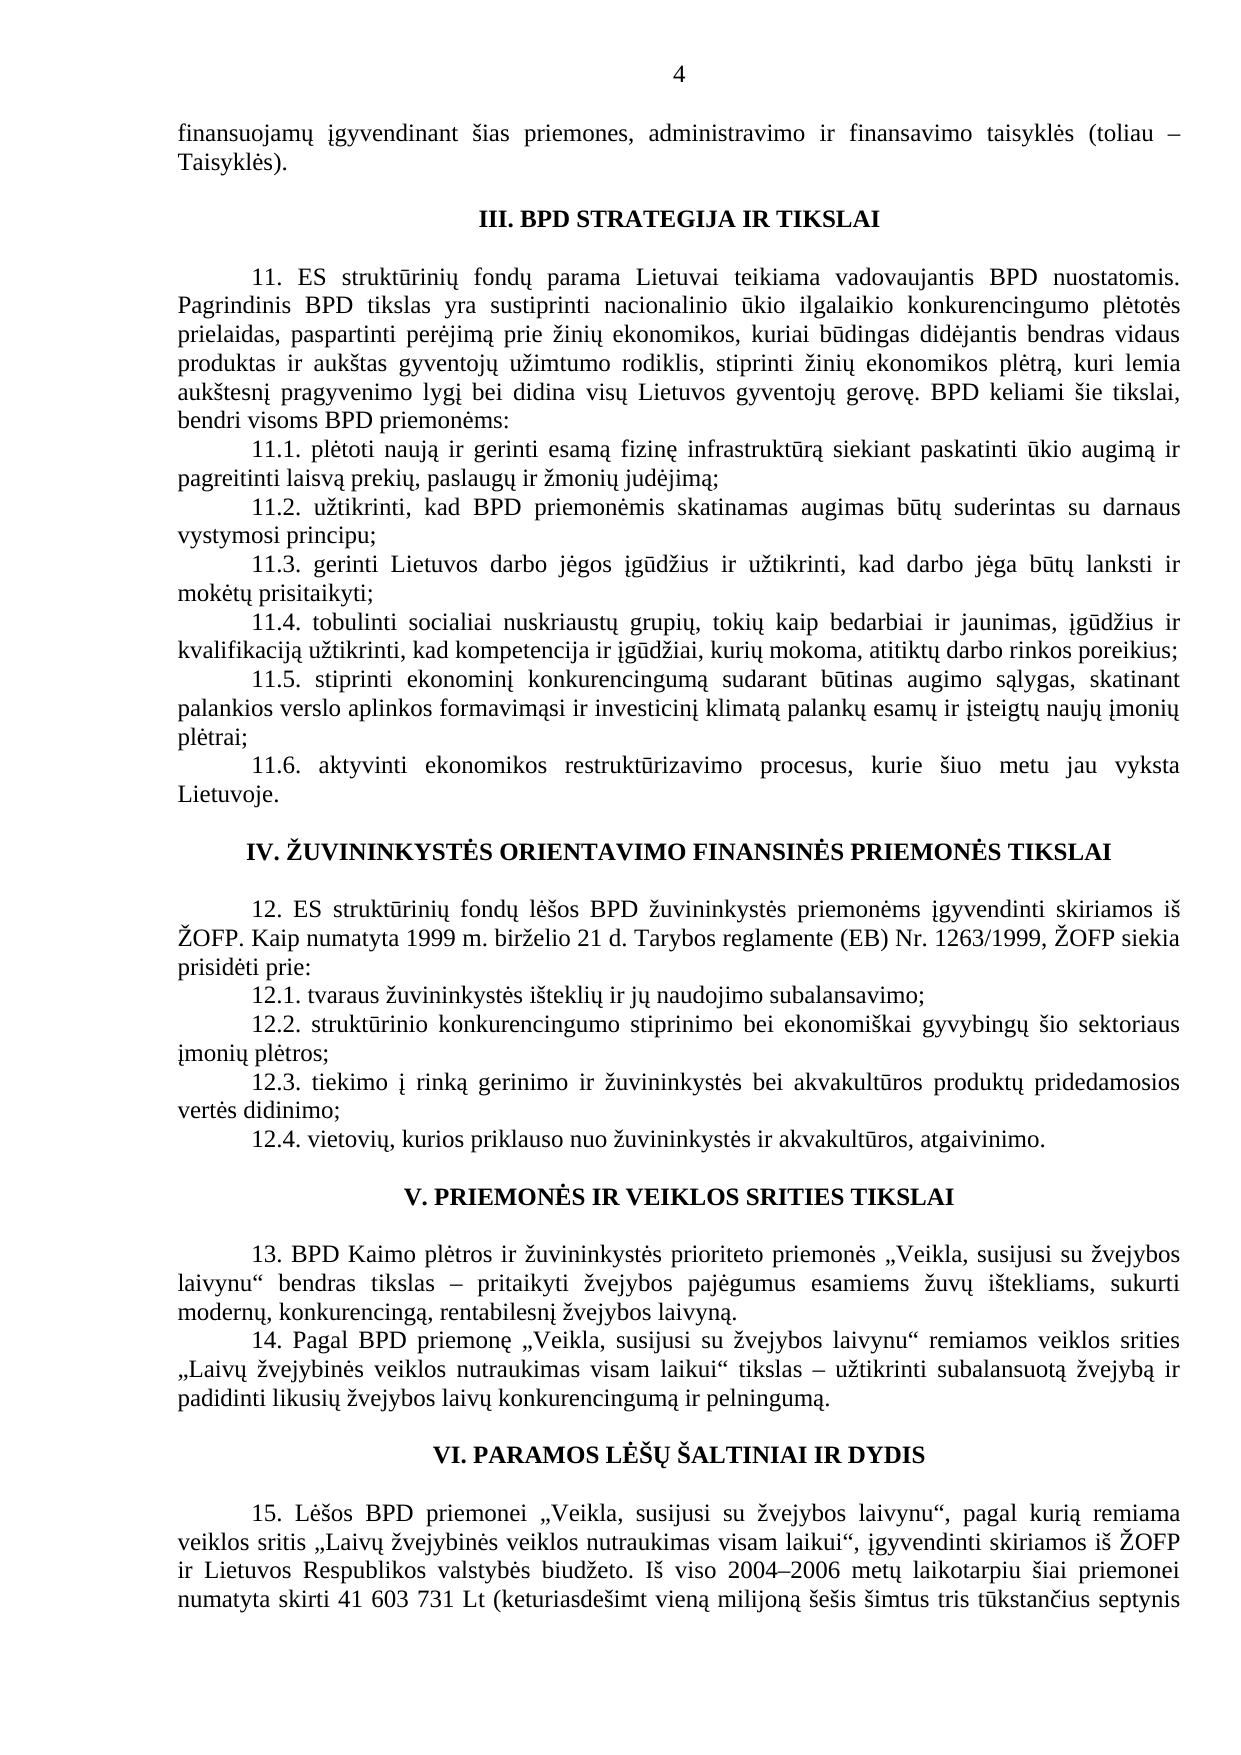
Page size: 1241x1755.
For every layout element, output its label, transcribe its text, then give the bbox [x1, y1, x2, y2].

text 11.4. tobulinti socialiai nuskriaustų grupių, tokių kaip bedarbiai ir jaunimas, įgūdžius ir kvalifikaciją užtikrinti, kad kompetencija ir įgūdžiai, kurių mokoma, atitiktų darbo rinkos poreikius; [177, 607, 1181, 664]
text 12.2. struktūrinio konkurencingumo stiprinimo bei ekonomiškai gyvybingų šio sektoriaus įmonių plėtros; [177, 1009, 1181, 1067]
text 11.1. plėtoti naują ir gerinti esamą fizinę infrastruktūrą siekiant paskatinti ūkio augimą ir pagreitinti laisvą prekių, paslaugų ir žmonių judėjimą; [177, 434, 1181, 492]
text III. BPD STRATEGIJA IR TIKSLAI [177, 204, 1181, 233]
text 11.3. gerinti Lietuvos darbo jėgos įgūdžius ir užtikrinti, kad darbo jėga būtų lanksti ir mokėtų prisitaikyti; [177, 549, 1181, 607]
text 11.5. stiprinti ekonominį konkurencingumą sudarant būtinas augimo sąlygas, skatinant palankios verslo aplinkos formavimąsi ir investicinį klimatą palankų esamų ir įsteigtų naujų įmonių plėtrai; [177, 664, 1181, 751]
text 13. BPD Kaimo plėtros ir žuvininkystės prioriteto priemonės „Veikla, susijusi su žvejybos laivynu“ bendras tikslas – pritaikyti žvejybos pajėgumus esamiems žuvų ištekliams, sukurti modernų, konkurencingą, rentabilesnį žvejybos laivyną. [177, 1239, 1181, 1326]
text 12. ES struktūrinių fondų lėšos BPD žuvininkystės priemonėms įgyvendinti skiriamos iš ŽOFP. Kaip numatyta 1999 m. birželio 21 d. Tarybos reglamente (EB) Nr. 1263/1999, ŽOFP siekia prisidėti prie: [177, 894, 1181, 981]
text 11.6. aktyvinti ekonomikos restruktūrizavimo procesus, kurie šiuo metu jau vyksta Lietuvoje. [177, 751, 1181, 808]
text 15. Lėšos BPD priemonei „Veikla, susijusi su žvejybos laivynu“, pagal kurią remiama veiklos sritis „Laivų žvejybinės veiklos nutraukimas visam laikui“, įgyvendinti skiriamos iš ŽOFP ir Lietuvos Respublikos valstybės biudžeto. Iš viso 2004–2006 metų laikotarpiu šiai priemonei numatyta skirti 41 603 731 Lt (keturiasdešimt vieną milijoną šešis šimtus tris tūkstančius septynis [177, 1498, 1181, 1613]
text finansuojamų įgyvendinant šias priemones, administravimo ir finansavimo taisyklės (toliau – Taisyklės). [177, 118, 1181, 176]
text IV. ŽUVININKYSTĖS ORIENTAVIMO FINANSINĖS PRIEMONĖS TIKSLAI [177, 837, 1181, 866]
text 14. Pagal BPD priemonę „Veikla, susijusi su žvejybos laivynu“ remiamos veiklos srities „Laivų žvejybinės veiklos nutraukimas visam laikui“ tikslas – užtikrinti subalansuotą žvejybą ir padidinti likusių žvejybos laivų konkurencingumą ir pelningumą. [177, 1326, 1181, 1412]
text 12.1. tvaraus žuvininkystės išteklių ir jų naudojimo subalansavimo; [177, 981, 1181, 1009]
text V. PRIEMONĖS IR VEIKLOS SRITIES TIKSLAI [177, 1182, 1181, 1211]
text 11. ES struktūrinių fondų parama Lietuvai teikiama vadovaujantis BPD nuostatomis. Pagrindinis BPD tikslas yra sustiprinti nacionalinio ūkio ilgalaikio konkurencingumo plėtotės prielaidas, paspartinti perėjimą prie žinių ekonomikos, kuriai būdingas didėjantis bendras vidaus produktas ir aukštas gyventojų užimtumo rodiklis, stiprinti žinių ekonomikos plėtrą, kuri lemia aukštesnį pragyvenimo lygį bei didina visų Lietuvos gyventojų gerovę. BPD keliami šie tikslai, bendri visoms BPD priemonėms: [177, 262, 1181, 434]
text VI. PARAMOS LĖŠŲ ŠALTINIAI IR DYDIS [177, 1441, 1181, 1469]
text 12.3. tiekimo į rinką gerinimo ir žuvininkystės bei akvakultūros produktų pridedamosios vertės didinimo; [177, 1067, 1181, 1124]
text 12.4. vietovių, kurios priklauso nuo žuvininkystės ir akvakultūros, atgaivinimo. [177, 1124, 1181, 1153]
text 11.2. užtikrinti, kad BPD priemonėmis skatinamas augimas būtų suderintas su darnaus vystymosi principu; [177, 492, 1181, 549]
